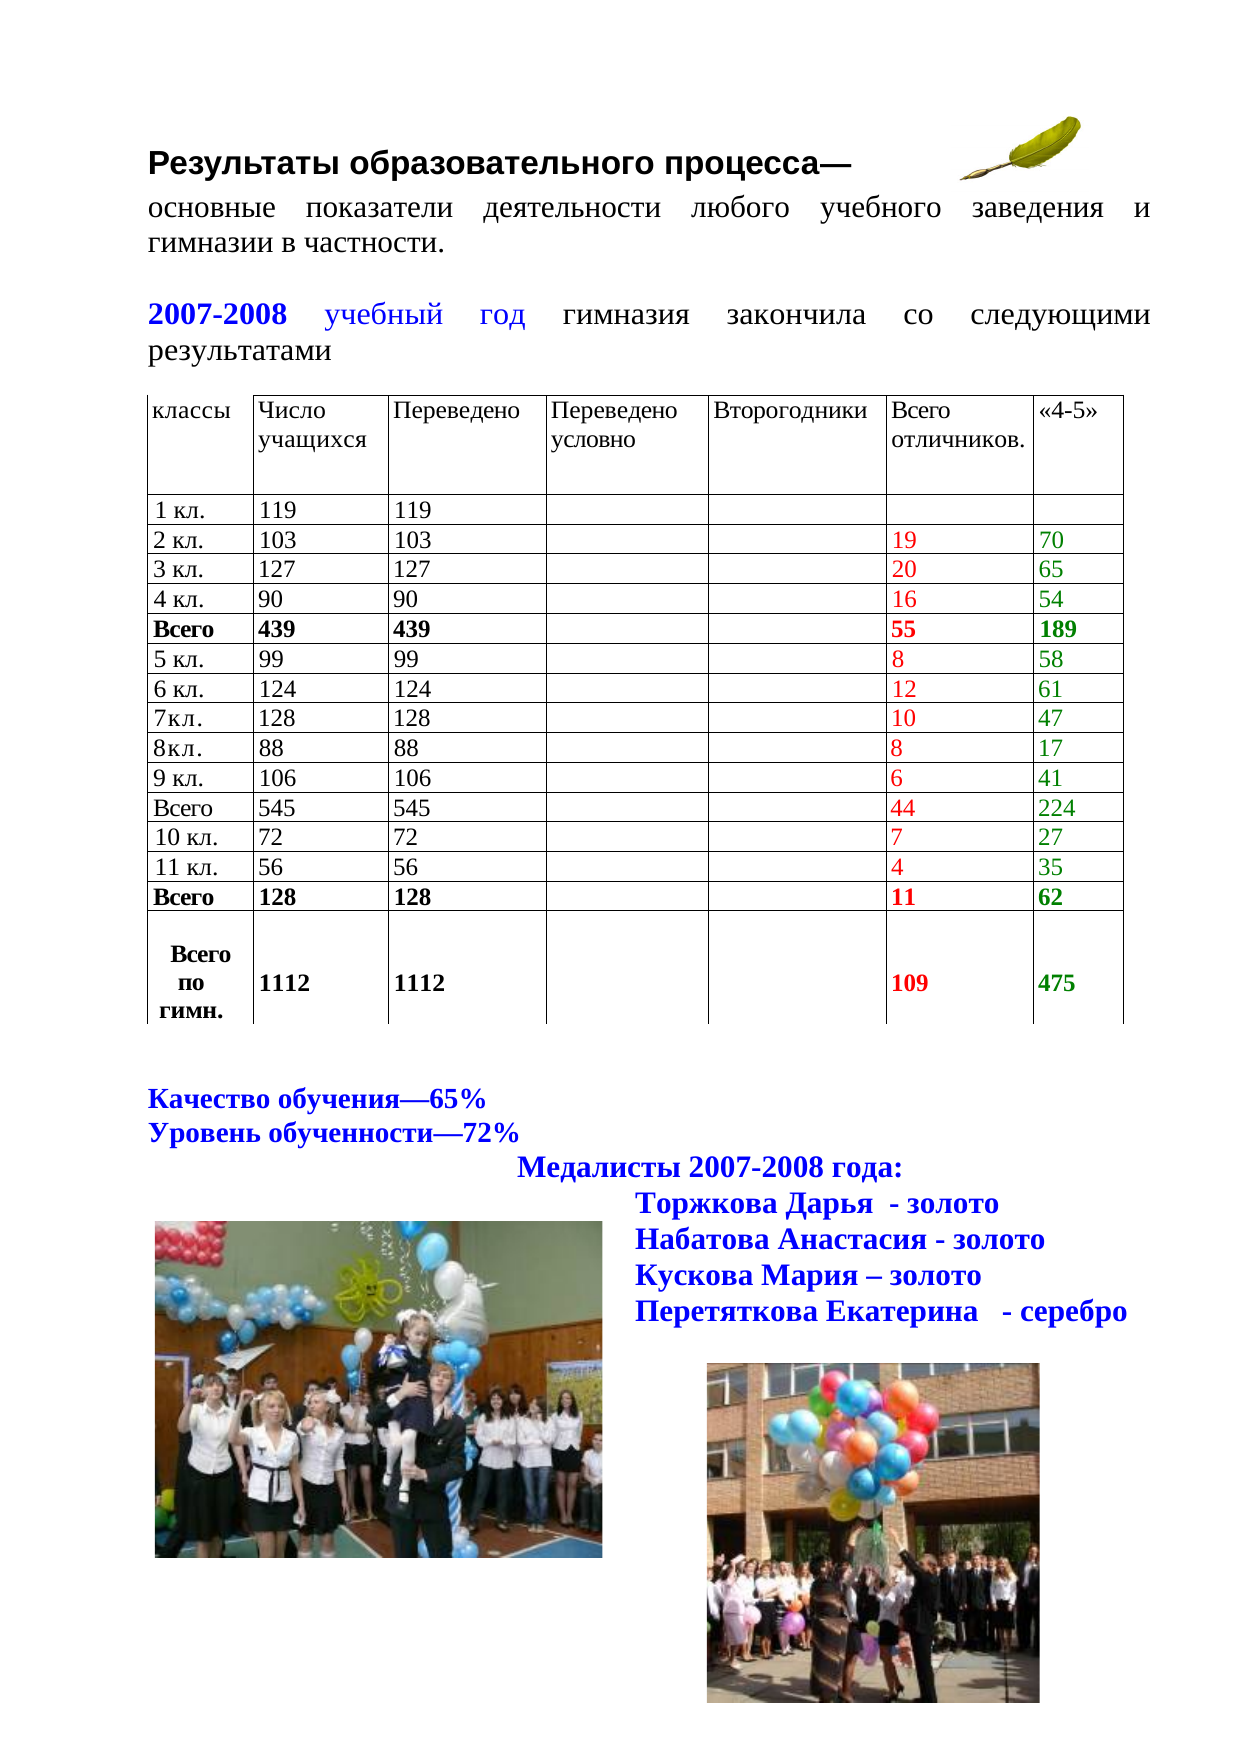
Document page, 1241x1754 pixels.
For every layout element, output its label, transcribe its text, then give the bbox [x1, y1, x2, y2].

table_cell 88 [254, 733, 388, 762]
text основные показатели деятельности любого учебного заведения и гимназии в частности. [148, 188, 1152, 260]
table_cell 90 [254, 584, 388, 613]
table_cell [887, 495, 1033, 524]
table_cell 106 [254, 763, 388, 792]
table_cell 11 кл. [148, 852, 253, 881]
table_cell 128 [542, 882, 546, 909]
table_header классы [148, 395, 253, 494]
table_cell 6 [887, 763, 1033, 792]
table_cell 106 [389, 763, 546, 792]
text Медалисты 2007-2008 года: [148, 1149, 1152, 1184]
table_header Второгодники [709, 396, 886, 494]
table_cell [547, 674, 551, 702]
table_cell Всего [148, 614, 253, 643]
table_cell 19 [887, 525, 892, 553]
text Качество обучения—65% [148, 1082, 1152, 1115]
table_cell [547, 703, 708, 732]
table_cell 16 [887, 584, 1033, 613]
table_cell 35 [1034, 852, 1123, 881]
table_cell [882, 525, 886, 553]
table_header Переведено [389, 396, 546, 494]
table_cell [709, 822, 886, 851]
table_cell 9 кл. [148, 763, 253, 792]
table_cell Всего [249, 793, 253, 821]
table_cell 6 кл. [148, 674, 153, 702]
table_cell [547, 525, 551, 553]
table_cell 56 [389, 852, 546, 881]
table_cell 224 [1119, 793, 1123, 821]
table_cell 61 [1119, 674, 1123, 702]
table_cell 439 [254, 614, 388, 643]
table_cell 103 [254, 525, 259, 553]
table_cell [709, 614, 886, 643]
table_cell 54 [1034, 584, 1123, 613]
table_cell [709, 793, 713, 821]
table_cell 128 [254, 882, 258, 909]
table_cell 19 [1029, 525, 1033, 553]
text Торжкова Дарья - золото [153, 1184, 1152, 1559]
table_cell [547, 495, 708, 524]
table_cell [709, 733, 886, 762]
table_cell 124 [384, 674, 388, 702]
table_cell 41 [1034, 763, 1123, 792]
table_cell 99 [254, 644, 388, 673]
table_cell 103 [389, 525, 394, 553]
table_cell 439 [389, 614, 546, 643]
table_cell [547, 882, 551, 909]
table_cell 8 [887, 644, 1033, 673]
table_cell 128 [389, 882, 393, 909]
table_cell 8кл. [148, 733, 253, 762]
table_cell 88 [389, 733, 546, 762]
table_cell [547, 733, 708, 762]
table_cell [709, 703, 886, 732]
table_cell 127 [389, 554, 546, 583]
table_cell Всего [249, 882, 253, 909]
table_cell [547, 644, 708, 673]
table_cell 124 [389, 674, 393, 702]
table_cell 4 [887, 852, 1033, 881]
table_cell 128 [389, 703, 546, 732]
table_cell Всего [148, 882, 153, 909]
table_header Число учащихся [254, 396, 388, 494]
table_header Переведено условно [547, 396, 708, 494]
table_cell [709, 852, 886, 881]
table_cell 62 [1119, 882, 1123, 909]
picture [951, 105, 1089, 192]
table_cell 2 кл. [148, 525, 153, 553]
table_cell 62 [1034, 882, 1038, 909]
table_cell [882, 882, 886, 909]
table_cell 7 [887, 822, 1033, 851]
table_cell [547, 793, 551, 821]
table_cell [709, 911, 886, 1024]
table_cell [547, 763, 708, 792]
table_cell 72 [254, 822, 388, 851]
table_cell 20 [887, 554, 1033, 583]
table_cell 127 [254, 554, 388, 583]
table_cell 12 [887, 674, 892, 702]
table_cell Всего по гимн. [148, 911, 153, 1024]
table_cell [709, 554, 886, 583]
table_cell 7кл. [148, 703, 253, 732]
table_cell 124 [542, 674, 546, 702]
table_cell [709, 882, 713, 909]
table_cell Всего по гимн. [229, 911, 253, 1024]
table_cell 61 [1034, 674, 1038, 702]
table_cell 128 [254, 703, 388, 732]
table_cell [709, 644, 886, 673]
table_cell 2 кл. [249, 525, 253, 553]
table_cell 11 [887, 882, 891, 909]
table_cell 224 [1034, 793, 1038, 821]
table_cell 47 [1034, 703, 1123, 732]
table_cell 4 кл. [148, 584, 253, 613]
table_cell [709, 525, 713, 553]
table_cell 3 кл. [148, 554, 253, 583]
table_cell [709, 763, 886, 792]
table_cell 545 [542, 793, 546, 821]
table_cell 10 кл. [148, 822, 253, 851]
table_cell [882, 793, 886, 821]
table_cell 124 [254, 674, 258, 702]
table_cell [547, 614, 708, 643]
table_cell 70 [1034, 525, 1039, 553]
table_cell 189 [1034, 614, 1123, 643]
table_cell [547, 852, 708, 881]
table_cell 72 [389, 822, 546, 851]
table_cell 56 [254, 852, 388, 881]
table_cell [882, 674, 886, 702]
table_cell 10 [887, 703, 1033, 732]
subtitle Результаты образовательного процесса— [148, 103, 1152, 193]
table_cell 103 [384, 525, 388, 553]
table_header «4-5» [1034, 396, 1123, 494]
table_cell 11 [1029, 882, 1033, 909]
table_cell [547, 911, 708, 1024]
table_cell 545 [384, 793, 388, 821]
table_cell 27 [1034, 822, 1123, 851]
table_cell 12 [1029, 674, 1033, 702]
picture [706, 1363, 1040, 1703]
table_cell 8 [887, 733, 1033, 762]
table_cell 5 кл. [148, 644, 253, 673]
table_cell [547, 584, 708, 613]
table_cell 1112 [254, 911, 388, 1024]
table_cell 109 [887, 911, 1033, 1024]
table_cell 58 [1034, 644, 1123, 673]
table_cell 545 [254, 793, 258, 821]
table_cell 128 [384, 882, 388, 909]
table_cell 99 [389, 644, 546, 673]
text 2007-2008 учебный год гимназия закончила со следующими результатами [148, 296, 1152, 367]
table_cell 1 кл. [148, 495, 253, 524]
table_cell 119 [389, 495, 546, 524]
table_cell [547, 822, 708, 851]
table_cell 44 [1029, 793, 1033, 821]
table_cell 475 [1034, 911, 1123, 1024]
table_header Всего отличников. [887, 396, 1033, 494]
table_cell 70 [1119, 525, 1123, 553]
table_cell Всего [148, 793, 153, 821]
text Уровень обученности—72% [148, 1115, 1152, 1149]
table_cell [709, 584, 886, 613]
table_cell [709, 674, 713, 702]
table_cell 65 [1034, 554, 1123, 583]
table_cell [709, 495, 886, 524]
picture [154, 1221, 603, 1558]
table_cell 1112 [389, 911, 546, 1024]
text Кускова Мария – золото [604, 1256, 1152, 1292]
table_cell 119 [254, 495, 388, 524]
table_cell 545 [389, 793, 393, 821]
table_cell 103 [542, 525, 546, 553]
table_cell [547, 554, 708, 583]
table_cell [1034, 495, 1123, 524]
text Набатова Анастасия - золото [604, 1221, 1152, 1256]
text Перетяткова Екатерина - серебро [604, 1292, 1152, 1328]
table_cell 55 [887, 614, 1033, 643]
table_cell 17 [1034, 733, 1123, 762]
table_cell 6 кл. [249, 674, 253, 702]
table_cell 90 [389, 584, 546, 613]
